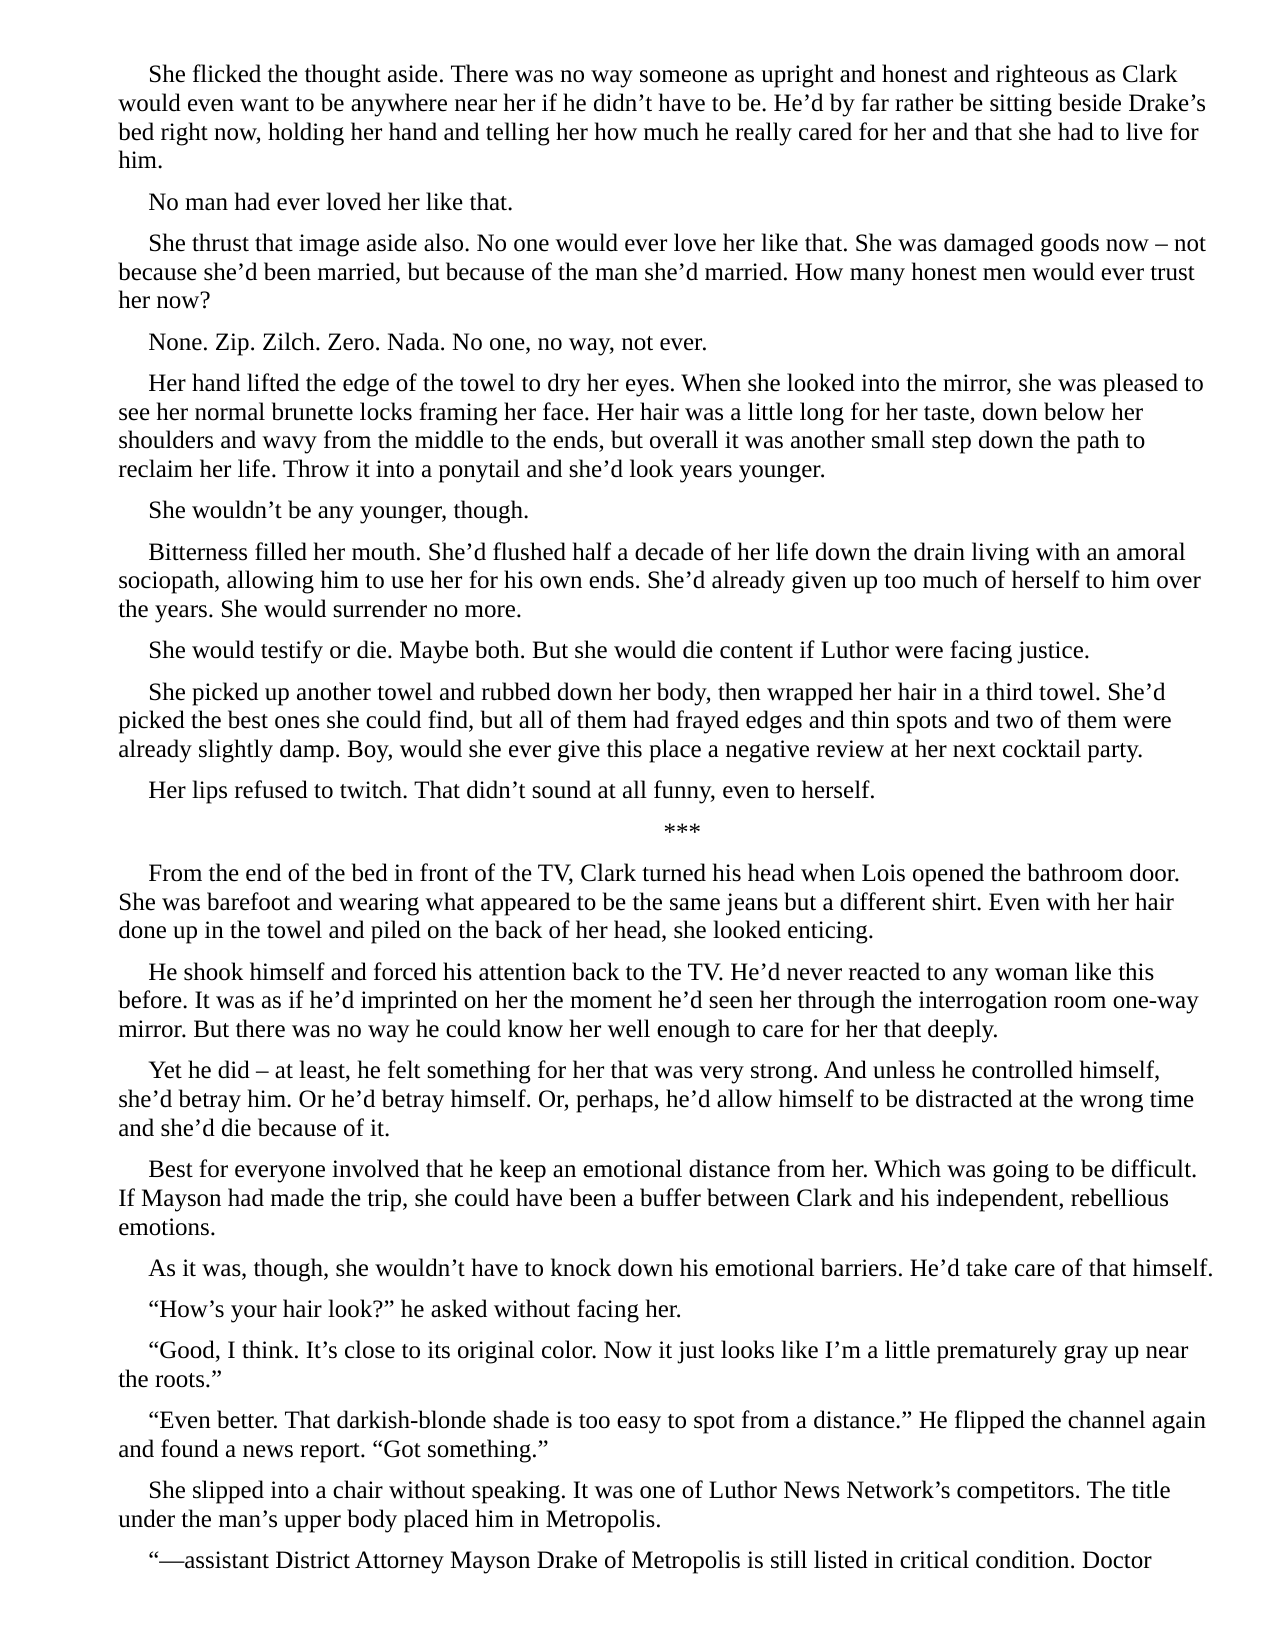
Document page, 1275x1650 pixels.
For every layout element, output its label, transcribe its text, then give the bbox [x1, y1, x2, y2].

text She picked up another towel and rubbed down her body, then wrapped her hair in a third towel. She’d picked the best ones she could find, but all of them had frayed edges and thin spots and two of them were already slightly damp. Boy, would she ever give this place a negative review at her next cocktail party. [118, 677, 1216, 763]
text Her lips refused to twitch. That didn’t sound at all funny, even to herself. [118, 775, 1216, 804]
text Best for everyone involved that he keep an emotional distance from her. Which was going to be difficult. If Mayson had made the trip, she could have been a buffer between Clark and his independent, rebellious emotions. [118, 1154, 1216, 1240]
text She would testify or die. Maybe both. But she would die content if Luthor were facing justice. [118, 635, 1216, 664]
text No man had ever loved her like that. [118, 187, 1216, 215]
text “—assistant District Attorney Mayson Drake of Metropolis is still listed in critical condition. Doctor [118, 1545, 1216, 1574]
text From the end of the bed in front of the TV, Clark turned his head when Lois opened the bathroom door. She was barefoot and wearing what appeared to be the same jeans but a different shirt. Even with her hair done up in the towel and piled on the back of her head, she looked enticing. [118, 858, 1216, 944]
text Yet he did – at least, he felt something for her that was very strong. And unless he controlled himself, she’d betray him. Or he’d betray himself. Or, perhaps, he’d allow himself to be distracted at the wrong time and she’d die because of it. [118, 1055, 1216, 1142]
text As it was, though, she wouldn’t have to knock down his emotional barriers. He’d take care of that himself. [118, 1253, 1216, 1282]
text “How’s your hair look?” he asked without facing her. [118, 1294, 1216, 1323]
text She wouldn’t be any younger, though. [118, 495, 1216, 524]
text He shook himself and forced his attention back to the TV. He’d never reacted to any woman like this before. It was as if he’d imprinted on her the moment he’d seen her through the interrogation room one-way mirror. But there was no way he could know her well enough to care for her that deeply. [118, 957, 1216, 1043]
text *** [118, 817, 1216, 845]
text She thrust that image aside also. No one would ever love her like that. She was damaged goods now – not because she’d been married, but because of the man she’d married. How many honest men would ever trust her now? [118, 228, 1216, 314]
text She slipped into a chair without speaking. It was one of Luthor News Network’s competitors. The title under the man’s upper body placed him in Metropolis. [118, 1475, 1216, 1533]
text “Good, I think. It’s close to its original color. Now it just looks like I’m a little prematurely gray up near the roots.” [118, 1335, 1216, 1393]
text “Even better. That darkish-blonde shade is too easy to spot from a distance.” He flipped the channel again and found a news report. “Got something.” [118, 1405, 1216, 1463]
text Bitterness filled her mouth. She’d flushed half a decade of her life down the drain living with an amoral sociopath, allowing him to use her for his own ends. She’d already given up too much of herself to him over the years. She would surrender no more. [118, 537, 1216, 623]
text None. Zip. Zilch. Zero. Nada. No one, no way, not ever. [118, 327, 1216, 355]
text Her hand lifted the edge of the towel to dry her eyes. When she looked into the mirror, she was pleased to see her normal brunette locks framing her face. Her hair was a little long for her taste, down below her shoulders and wavy from the middle to the ends, but overall it was another small step down the path to reclaim her life. Throw it into a ponytail and she’d look years younger. [118, 368, 1216, 483]
text She flicked the thought aside. There was no way someone as upright and honest and righteous as Clark would even want to be anywhere near her if he didn’t have to be. He’d by far rather be sitting beside Drake’s bed right now, holding her hand and telling her how much he really cared for her and that she had to live for him. [118, 59, 1216, 174]
